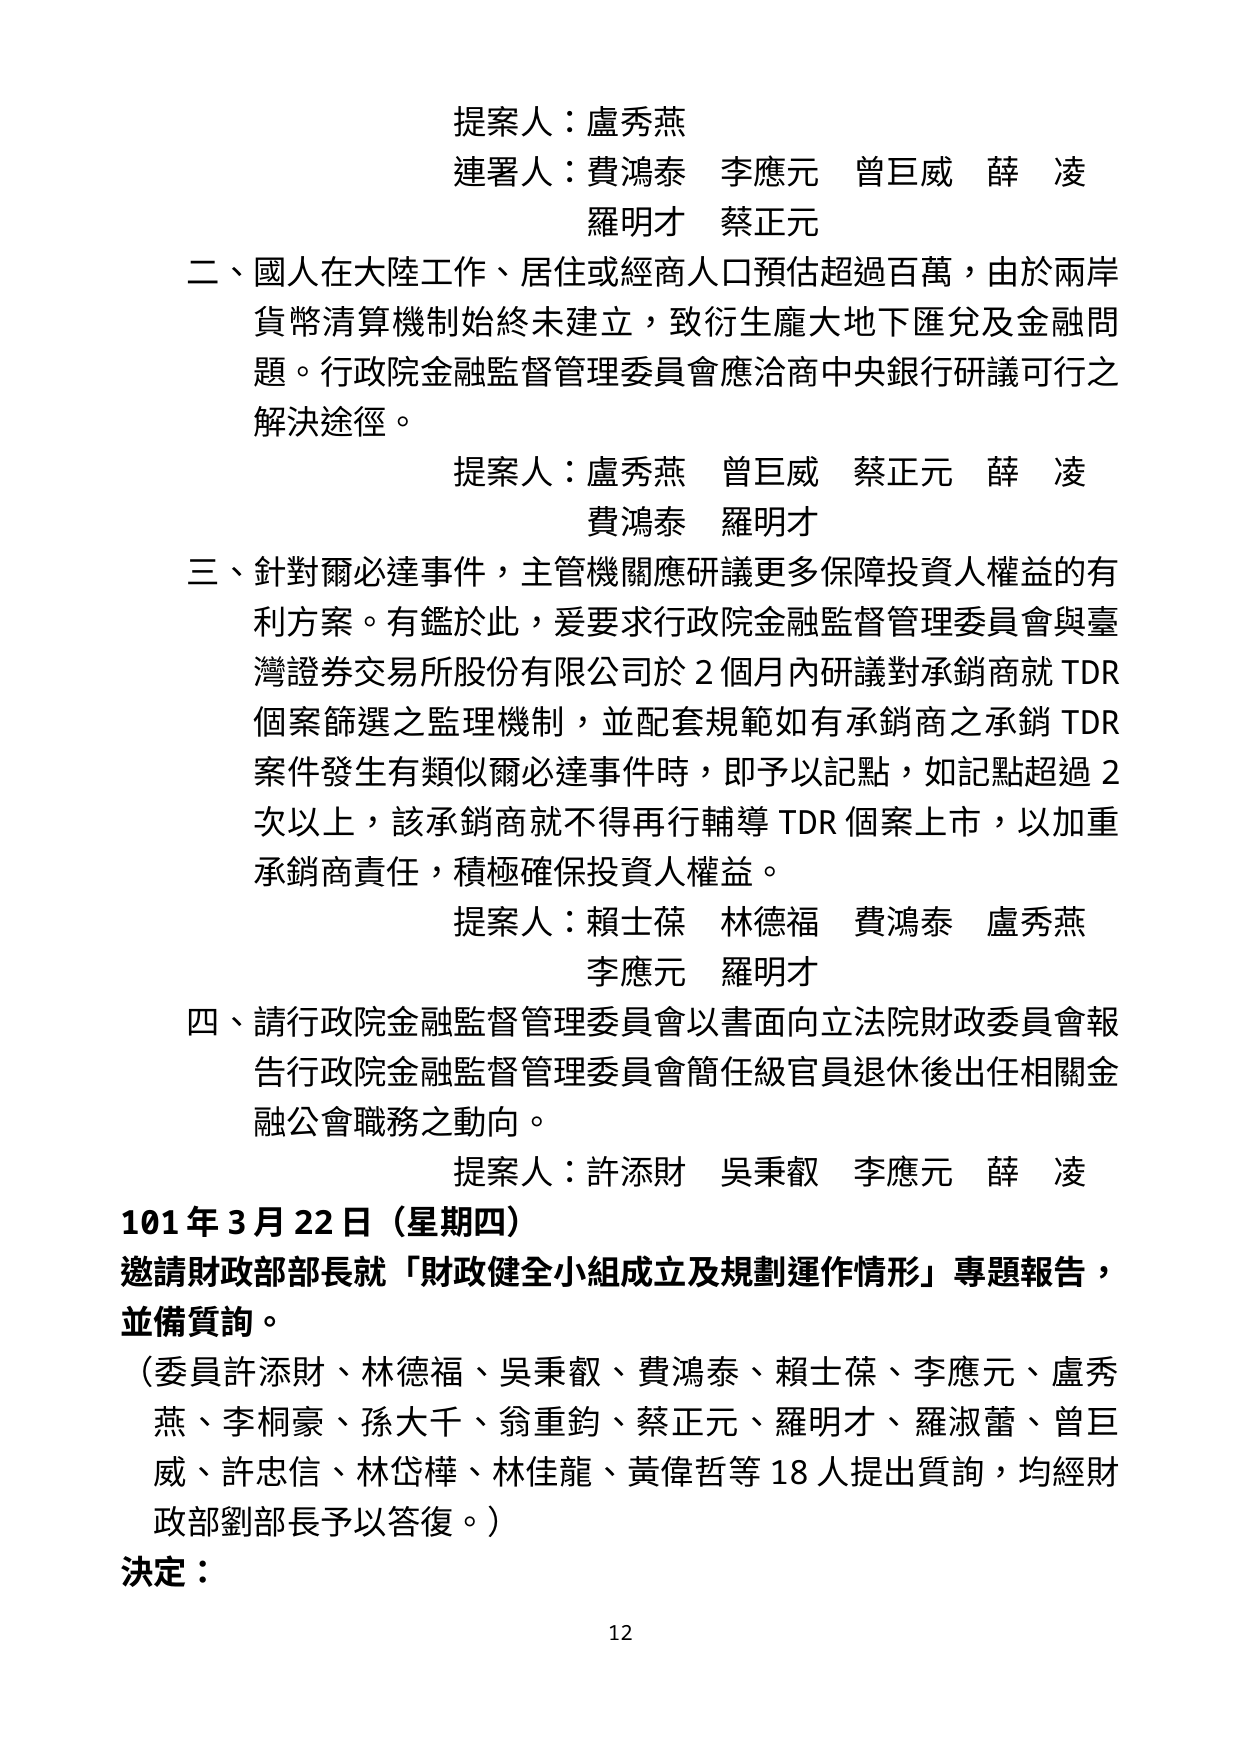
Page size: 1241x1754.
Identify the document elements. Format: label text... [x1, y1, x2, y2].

text 提案人：賴士葆 林德福 費鴻泰 盧秀燕 李應元 羅明才 [453, 894, 1120, 994]
text 提案人：盧秀燕 [453, 94, 1120, 144]
text （委員許添財、林德福、吳秉叡、費鴻泰、賴士葆、李應元、盧秀燕、李桐豪、孫大千、翁重鈞、蔡正元、羅明才、羅淑蕾、曾巨威、許忠信、林岱樺、林佳龍、黃偉哲等18人提出質詢，均經財政部劉部長予以答復。） [120, 1344, 1120, 1544]
text 決定： [120, 1544, 1120, 1594]
text 四、請行政院金融監督管理委員會以書面向立法院財政委員會報告行政院金融監督管理委員會簡任級官員退休後出任相關金融公會職務之動向。 [187, 994, 1120, 1144]
text 提案人：許添財 吳秉叡 李應元 薛 凌 [453, 1144, 1120, 1194]
text 二、國人在大陸工作、居住或經商人口預估超過百萬，由於兩岸貨幣清算機制始終未建立，致衍生龐大地下匯兌及金融問題。行政院金融監督管理委員會應洽商中央銀行研議可行之解決途徑。 [187, 244, 1120, 444]
text 提案人：盧秀燕 曾巨威 蔡正元 薛 凌 費鴻泰 羅明才 [453, 444, 1120, 544]
text 101年3月22日（星期四） [120, 1194, 1120, 1244]
text 連署人：費鴻泰 李應元 曾巨威 薛 凌 羅明才 蔡正元 [453, 144, 1120, 244]
text 邀請財政部部長就「財政健全小組成立及規劃運作情形」專題報告，並備質詢。 [120, 1244, 1120, 1344]
text 三、針對爾必達事件，主管機關應研議更多保障投資人權益的有利方案。有鑑於此，爰要求行政院金融監督管理委員會與臺灣證券交易所股份有限公司於2個月內研議對承銷商就TDR個案篩選之監理機制，並配套規範如有承銷商之承銷TDR案件發生有類似爾必達事件時，即予以記點，如記點超過2次以上，該承銷商就不得再行輔導TDR個案上市，以加重承銷商責任，積極確保投資人權益。 [187, 544, 1120, 894]
